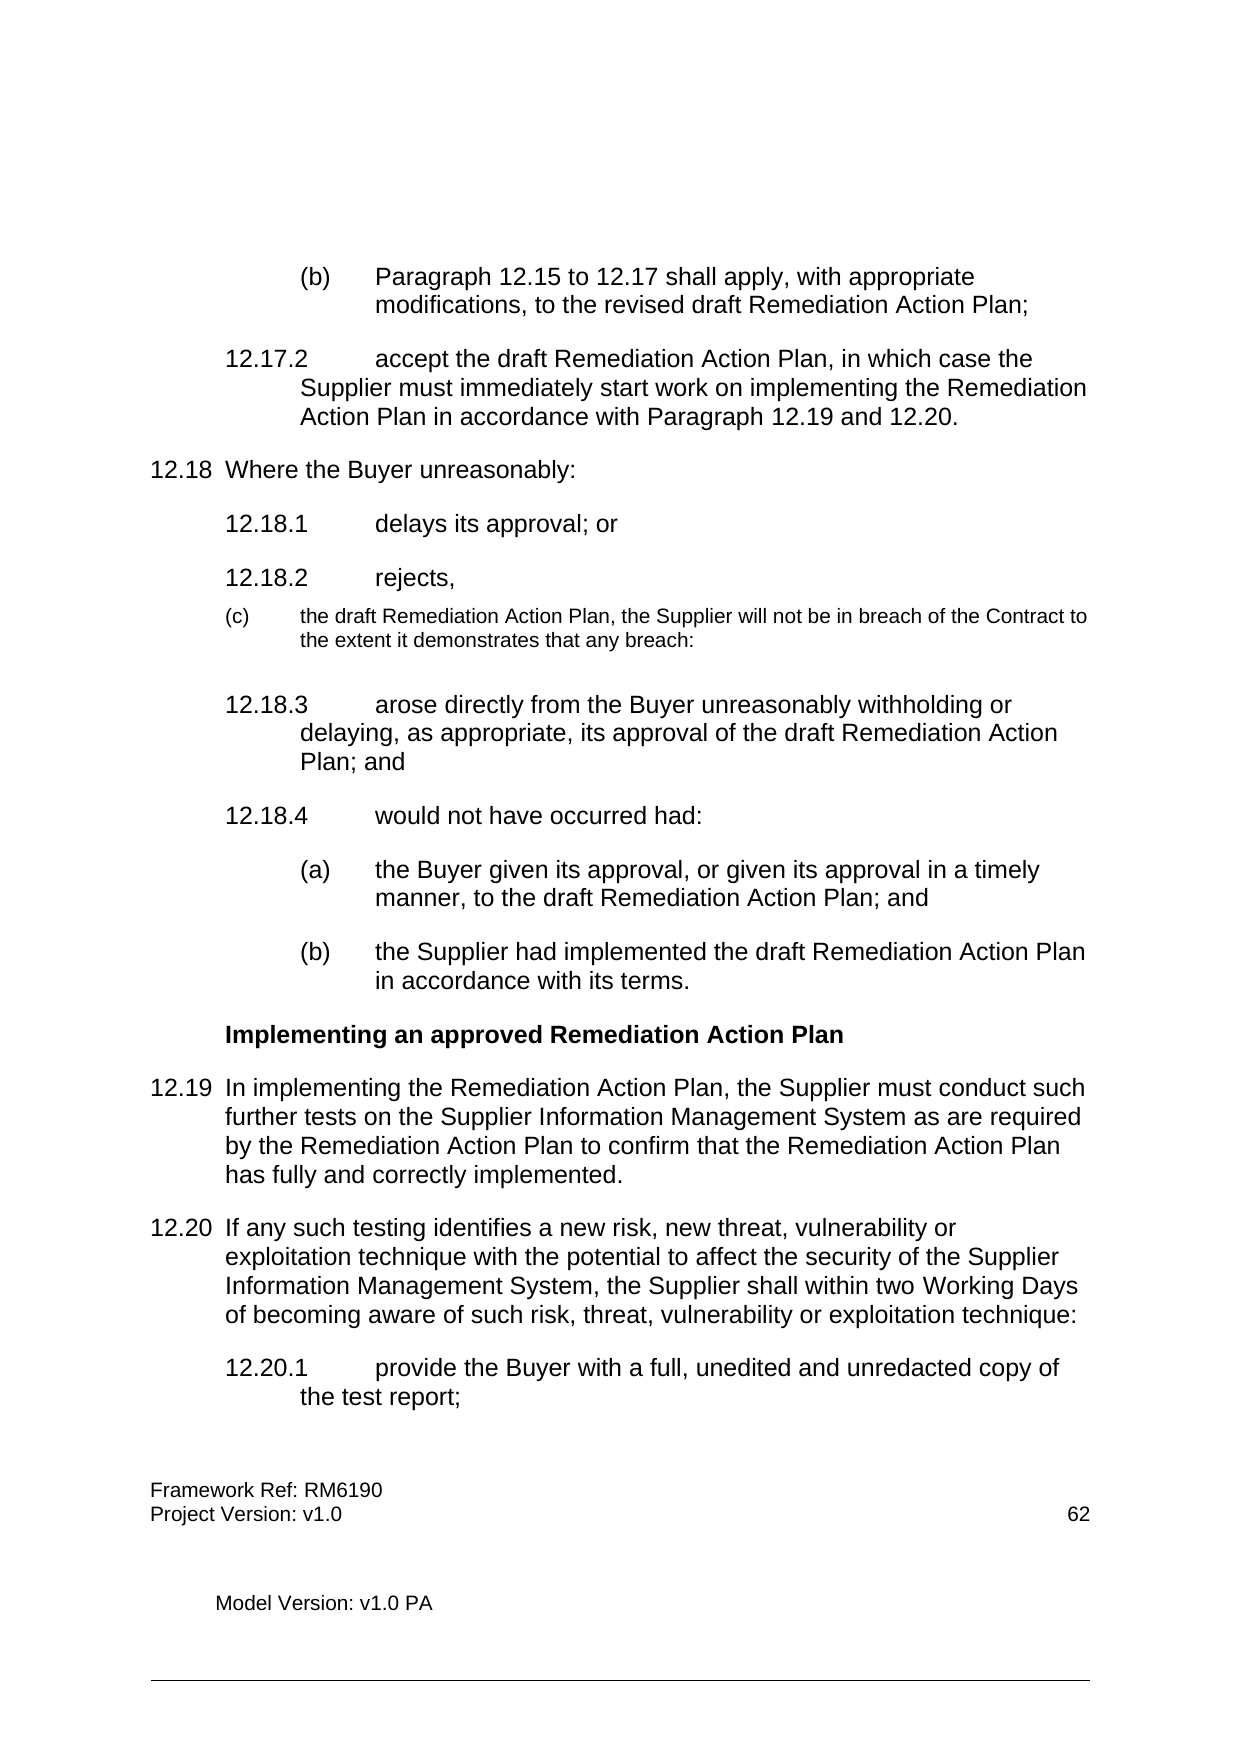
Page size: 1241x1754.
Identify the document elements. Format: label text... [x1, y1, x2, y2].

subtitle the draft Remediation Action Plan, the Supplier will not be in breach of the Contract to the extent it demonstrates that any breach: [225, 604, 1090, 652]
list would not have occurred had: [225, 801, 1090, 830]
list accept the draft Remediation Action Plan, in which case the Supplier must immediately start work on implementing the Remediation Action Plan in accordance with Paragraph 12.19 and 12.20. [225, 344, 1090, 431]
list Where the Buyer unreasonably: [150, 456, 1090, 484]
list delays its approval; or [225, 509, 1090, 538]
list rejects, [225, 563, 1090, 592]
list If any such testing identifies a new risk, new threat, vulnerability or exploitation technique with the potential to affect the security of the Supplier Information Management System, the Supplier shall within two Working Days of becoming aware of such risk, threat, vulnerability or exploitation technique: [150, 1213, 1090, 1328]
list arose directly from the Buyer unreasonably withholding or delaying, as appropriate, its approval of the draft Remediation Action Plan; and [225, 690, 1090, 776]
list the Buyer given its approval, or given its approval in a timely manner, to the draft Remediation Action Plan; and [300, 855, 1090, 912]
list Paragraph 12.15 to 12.17 shall apply, with appropriate modifications, to the revised draft Remediation Action Plan; [300, 262, 1090, 319]
text Implementing an approved Remediation Action Plan [225, 1020, 1090, 1048]
list the Supplier had implemented the draft Remediation Action Plan in accordance with its terms. [300, 937, 1090, 995]
list In implementing the Remediation Action Plan, the Supplier must conduct such further tests on the Supplier Information Management System as are required by the Remediation Action Plan to confirm that the Remediation Action Plan has fully and correctly implemented. [150, 1073, 1090, 1188]
list provide the Buyer with a full, unedited and unredacted copy of the test report; [225, 1353, 1090, 1411]
